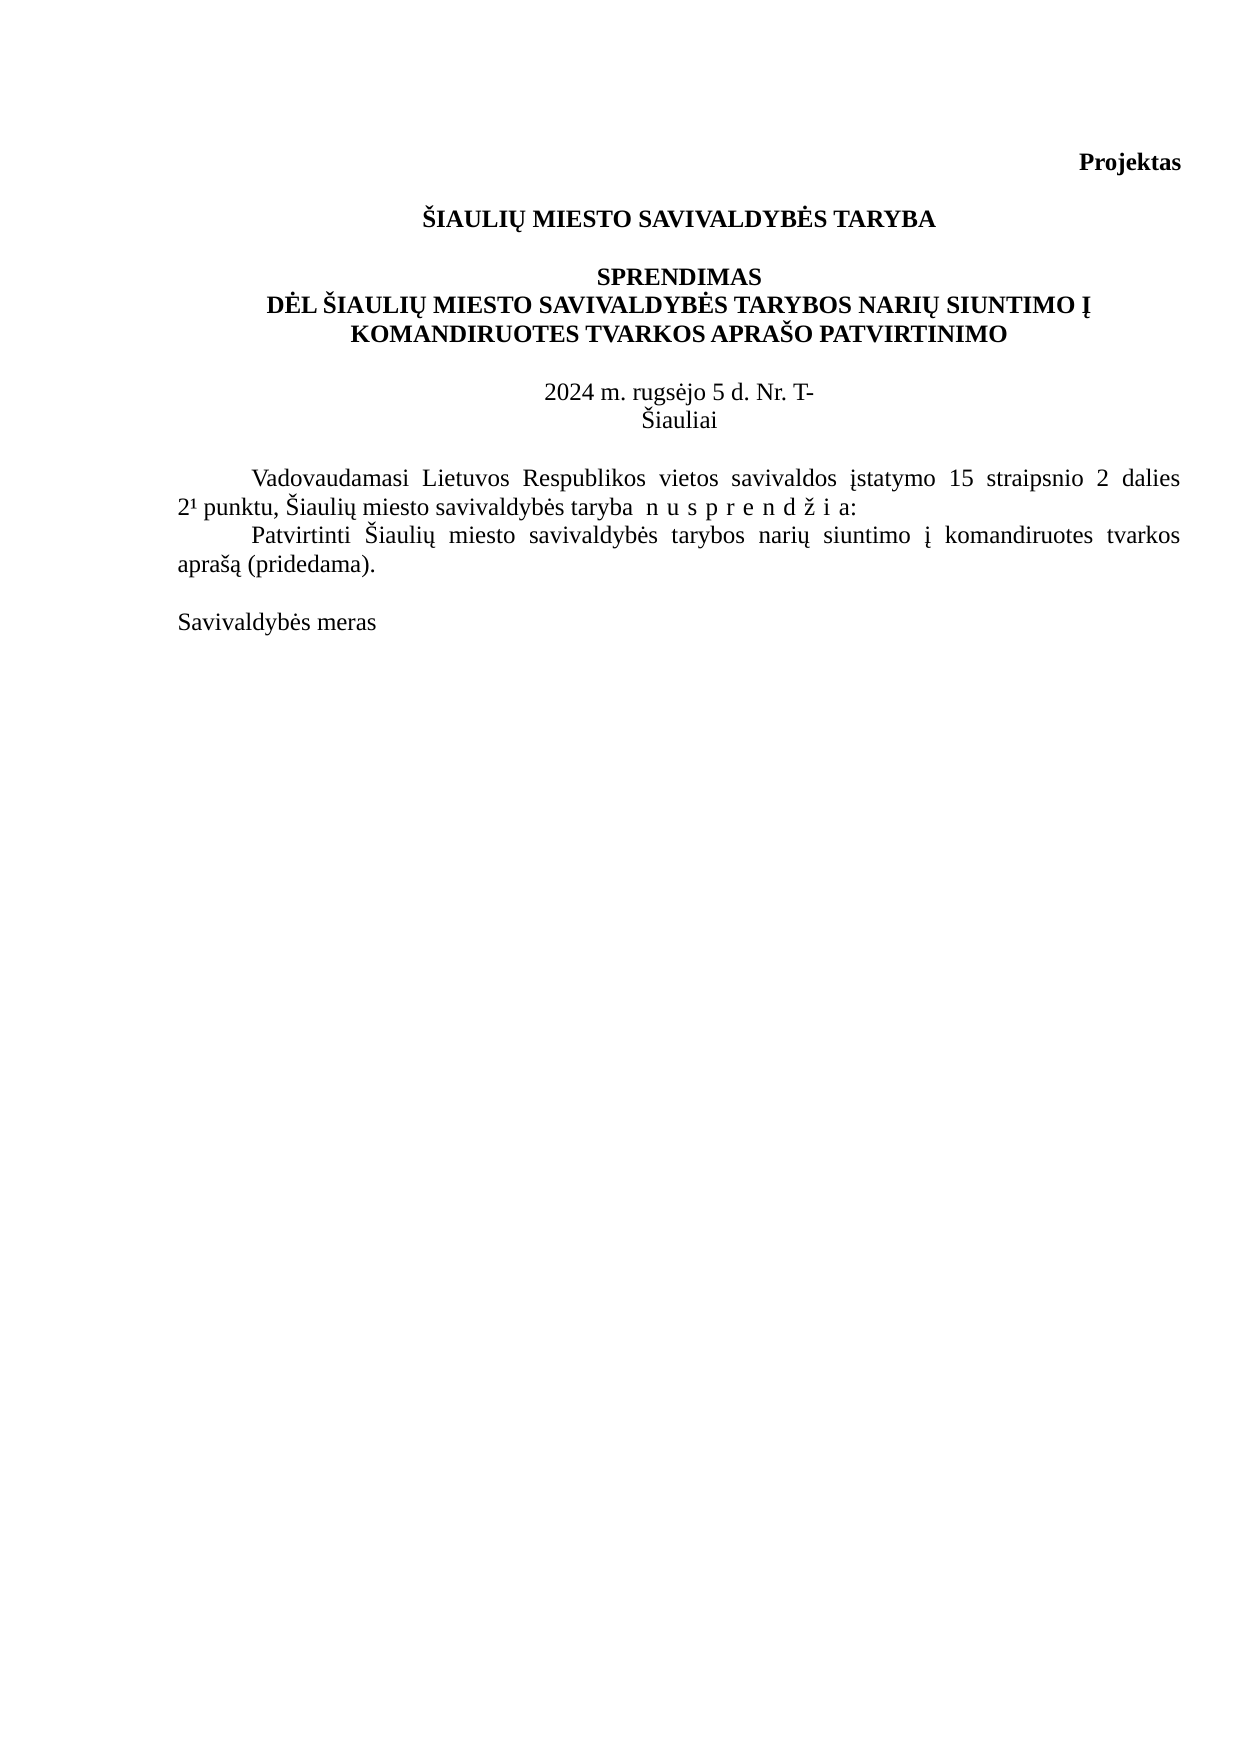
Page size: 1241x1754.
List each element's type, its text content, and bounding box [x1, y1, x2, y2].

text Patvirtinti Šiaulių miesto savivaldybės tarybos narių siuntimo į komandiruotes tvarkos aprašą (pridedama). [177, 521, 1181, 578]
text 2024 m. rugsėjo 5 d. Nr. T- [177, 377, 1181, 406]
text Savivaldybės meras [177, 607, 1181, 636]
text Šiauliai [177, 406, 1181, 434]
text SPRENDIMAS [177, 262, 1181, 291]
text ŠIAULIŲ MIESTO SAVIVALDYBĖS TARYBA [177, 204, 1181, 233]
text DĖL ŠIAULIŲ MIESTO SAVIVALDYBĖS TARYBOS NARIŲ SIUNTIMO Į KOMANDIRUOTES TVARKOS APRAŠO PATVIRTINIMO [177, 291, 1181, 348]
text Vadovaudamasi Lietuvos Respublikos vietos savivaldos įstatymo 15 straipsnio 2 dalies 2¹ punktu, Šiaulių miesto savivaldybės taryba nusprendžia: [177, 463, 1181, 521]
text Projektas [177, 147, 1181, 176]
